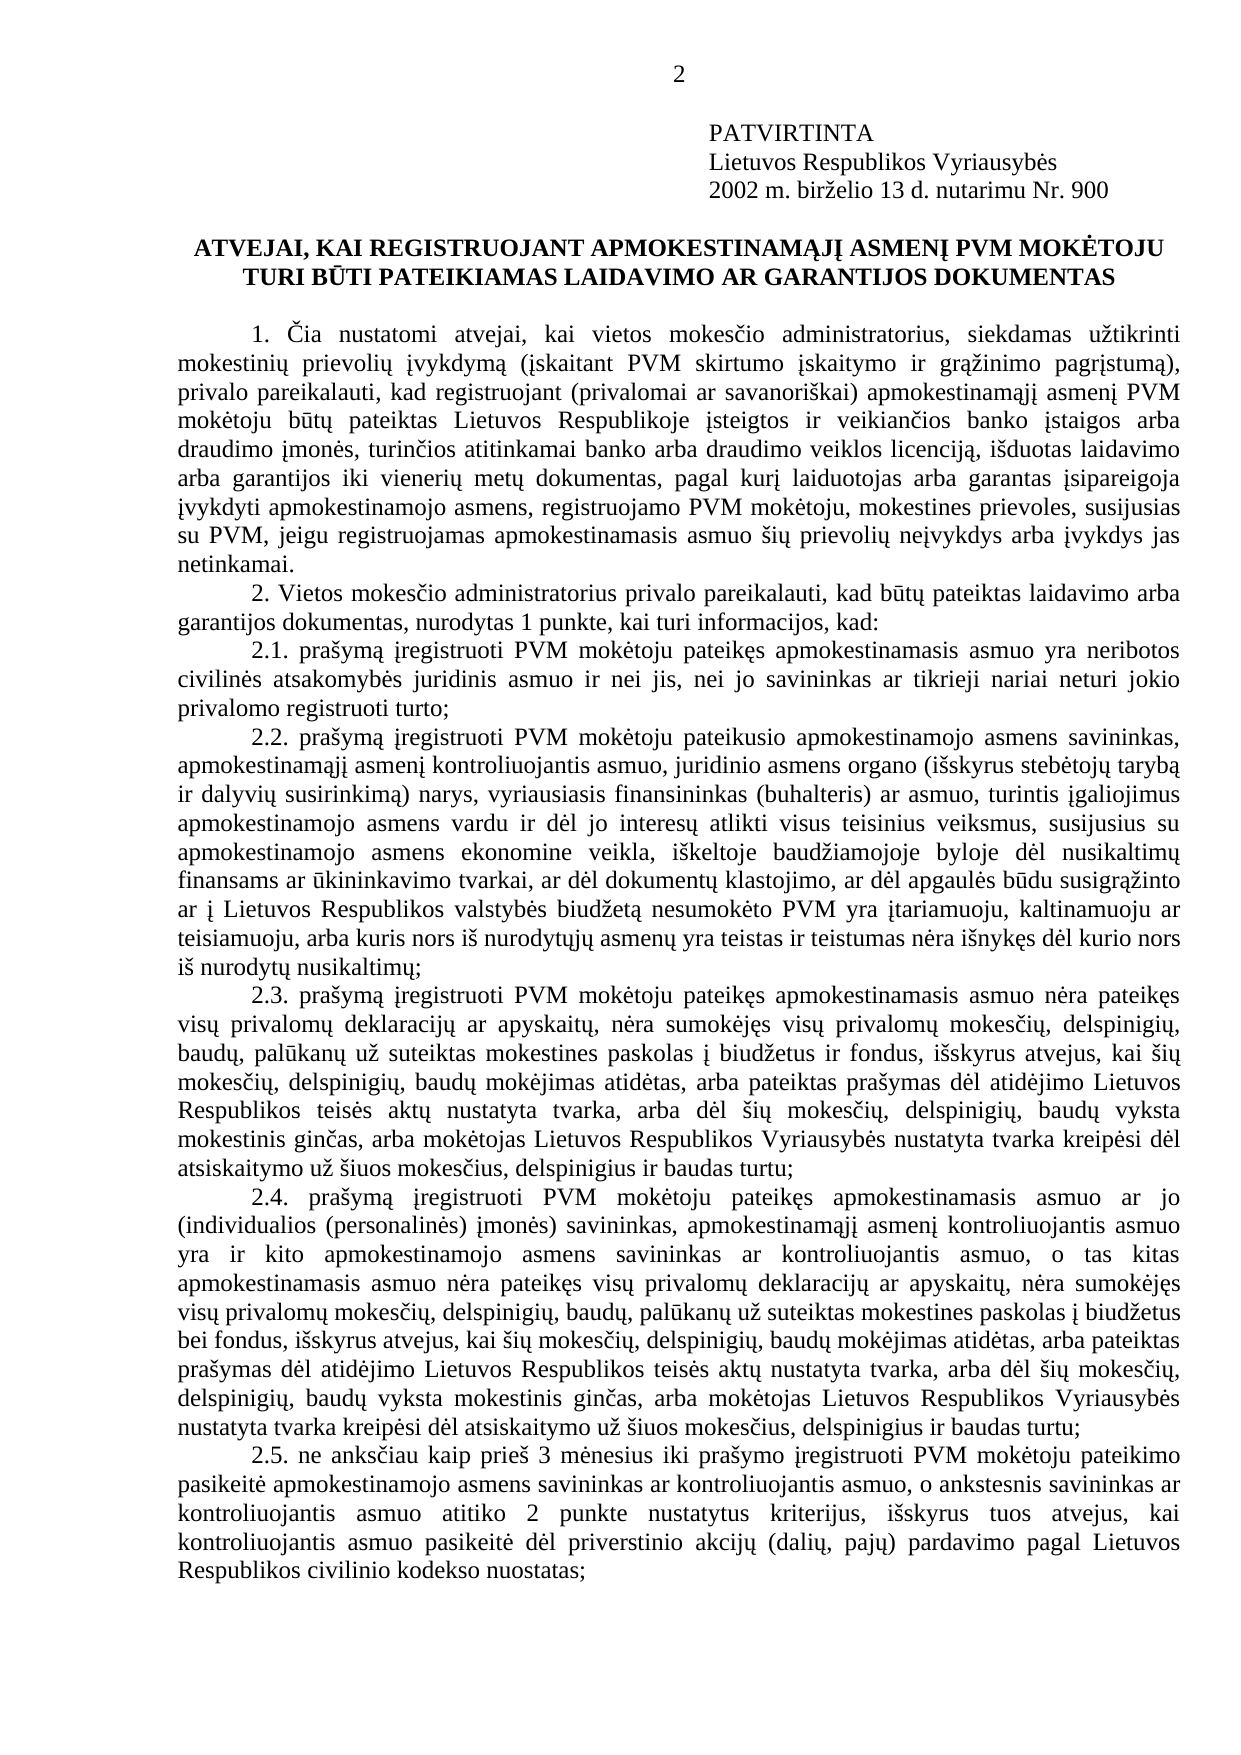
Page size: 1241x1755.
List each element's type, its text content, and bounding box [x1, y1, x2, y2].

text 2. Vietos mokesčio administratorius privalo pareikalauti, kad būtų pateiktas laidavimo arba garantijos dokumentas, nurodytas 1 punkte, kai turi informacijos, kad: [177, 578, 1181, 636]
text TURI BŪTI PATEIKIAMAS LAIDAVIMO AR GARANTIJOS DOKUMENTAS [177, 262, 1181, 291]
text 2.4. prašymą įregistruoti PVM mokėtoju pateikęs apmokestinamasis asmuo ar jo (individualios (personalinės) įmonės) savininkas, apmokestinamąjį asmenį kontroliuojantis asmuo yra ir kito apmokestinamojo asmens savininkas ar kontroliuojantis asmuo, o tas kitas apmokestinamasis asmuo nėra pateikęs visų privalomų deklaracijų ar apyskaitų, nėra sumokėjęs visų privalomų mokesčių, delspinigių, baudų, palūkanų už suteiktas mokestines paskolas į biudžetus bei fondus, išskyrus atvejus, kai šių mokesčių, delspinigių, baudų mokėjimas atidėtas, arba pateiktas prašymas dėl atidėjimo Lietuvos Respublikos teisės aktų nustatyta tvarka, arba dėl šių mokesčių, delspinigių, baudų vyksta mokestinis ginčas, arba mokėtojas Lietuvos Respublikos Vyriausybės nustatyta tvarka kreipėsi dėl atsiskaitymo už šiuos mokesčius, delspinigius ir baudas turtu; [177, 1182, 1181, 1441]
text Lietuvos Respublikos Vyriausybės [177, 147, 1181, 176]
text 2.3. prašymą įregistruoti PVM mokėtoju pateikęs apmokestinamasis asmuo nėra pateikęs visų privalomų deklaracijų ar apyskaitų, nėra sumokėjęs visų privalomų mokesčių, delspinigių, baudų, palūkanų už suteiktas mokestines paskolas į biudžetus ir fondus, išskyrus atvejus, kai šių mokesčių, delspinigių, baudų mokėjimas atidėtas, arba pateiktas prašymas dėl atidėjimo Lietuvos Respublikos teisės aktų nustatyta tvarka, arba dėl šių mokesčių, delspinigių, baudų vyksta mokestinis ginčas, arba mokėtojas Lietuvos Respublikos Vyriausybės nustatyta tvarka kreipėsi dėl atsiskaitymo už šiuos mokesčius, delspinigius ir baudas turtu; [177, 981, 1181, 1182]
text 2.5. ne anksčiau kaip prieš 3 mėnesius iki prašymo įregistruoti PVM mokėtoju pateikimo pasikeitė apmokestinamojo asmens savininkas ar kontroliuojantis asmuo, o ankstesnis savininkas ar kontroliuojantis asmuo atitiko 2 punkte nustatytus kriterijus, išskyrus tuos atvejus, kai kontroliuojantis asmuo pasikeitė dėl priverstinio akcijų (dalių, pajų) pardavimo pagal Lietuvos Respublikos civilinio kodekso nuostatas; [177, 1441, 1181, 1584]
text 2002 m. birželio 13 d. nutarimu Nr. 900 [177, 176, 1181, 204]
text 2.2. prašymą įregistruoti PVM mokėtoju pateikusio apmokestinamojo asmens savininkas, apmokestinamąjį asmenį kontroliuojantis asmuo, juridinio asmens organo (išskyrus stebėtojų tarybą ir dalyvių susirinkimą) narys, vyriausiasis finansininkas (buhalteris) ar asmuo, turintis įgaliojimus apmokestinamojo asmens vardu ir dėl jo interesų atlikti visus teisinius veiksmus, susijusius su apmokestinamojo asmens ekonomine veikla, iškeltoje baudžiamojoje byloje dėl nusikaltimų finansams ar ūkininkavimo tvarkai, ar dėl dokumentų klastojimo, ar dėl apgaulės būdu susigrąžinto ar į Lietuvos Respublikos valstybės biudžetą nesumokėto PVM yra įtariamuoju, kaltinamuoju ar teisiamuoju, arba kuris nors iš nurodytųjų asmenų yra teistas ir teistumas nėra išnykęs dėl kurio nors iš nurodytų nusikaltimų; [177, 722, 1181, 981]
text PATVIRTINTA [709, 118, 1181, 147]
text 2.1. prašymą įregistruoti PVM mokėtoju pateikęs apmokestinamasis asmuo yra neribotos civilinės atsakomybės juridinis asmuo ir nei jis, nei jo savininkas ar tikrieji nariai neturi jokio privalomo registruoti turto; [177, 636, 1181, 722]
text 1. Čia nustatomi atvejai, kai vietos mokesčio administratorius, siekdamas užtikrinti mokestinių prievolių įvykdymą (įskaitant PVM skirtumo įskaitymo ir grąžinimo pagrįstumą), privalo pareikalauti, kad registruojant (privalomai ar savanoriškai) apmokestinamąjį asmenį PVM mokėtoju būtų pateiktas Lietuvos Respublikoje įsteigtos ir veikiančios banko įstaigos arba draudimo įmonės, turinčios atitinkamai banko arba draudimo veiklos licenciją, išduotas laidavimo arba garantijos iki vienerių metų dokumentas, pagal kurį laiduotojas arba garantas įsipareigoja įvykdyti apmokestinamojo asmens, registruojamo PVM mokėtoju, mokestines prievoles, susijusias su PVM, jeigu registruojamas apmokestinamasis asmuo šių prievolių neįvykdys arba įvykdys jas netinkamai. [177, 319, 1181, 578]
text ATVEJAI, KAI REGISTRUOJANT APMOKESTINAMĄJĮ ASMENĮ PVM MOKĖTOJU [177, 233, 1181, 262]
